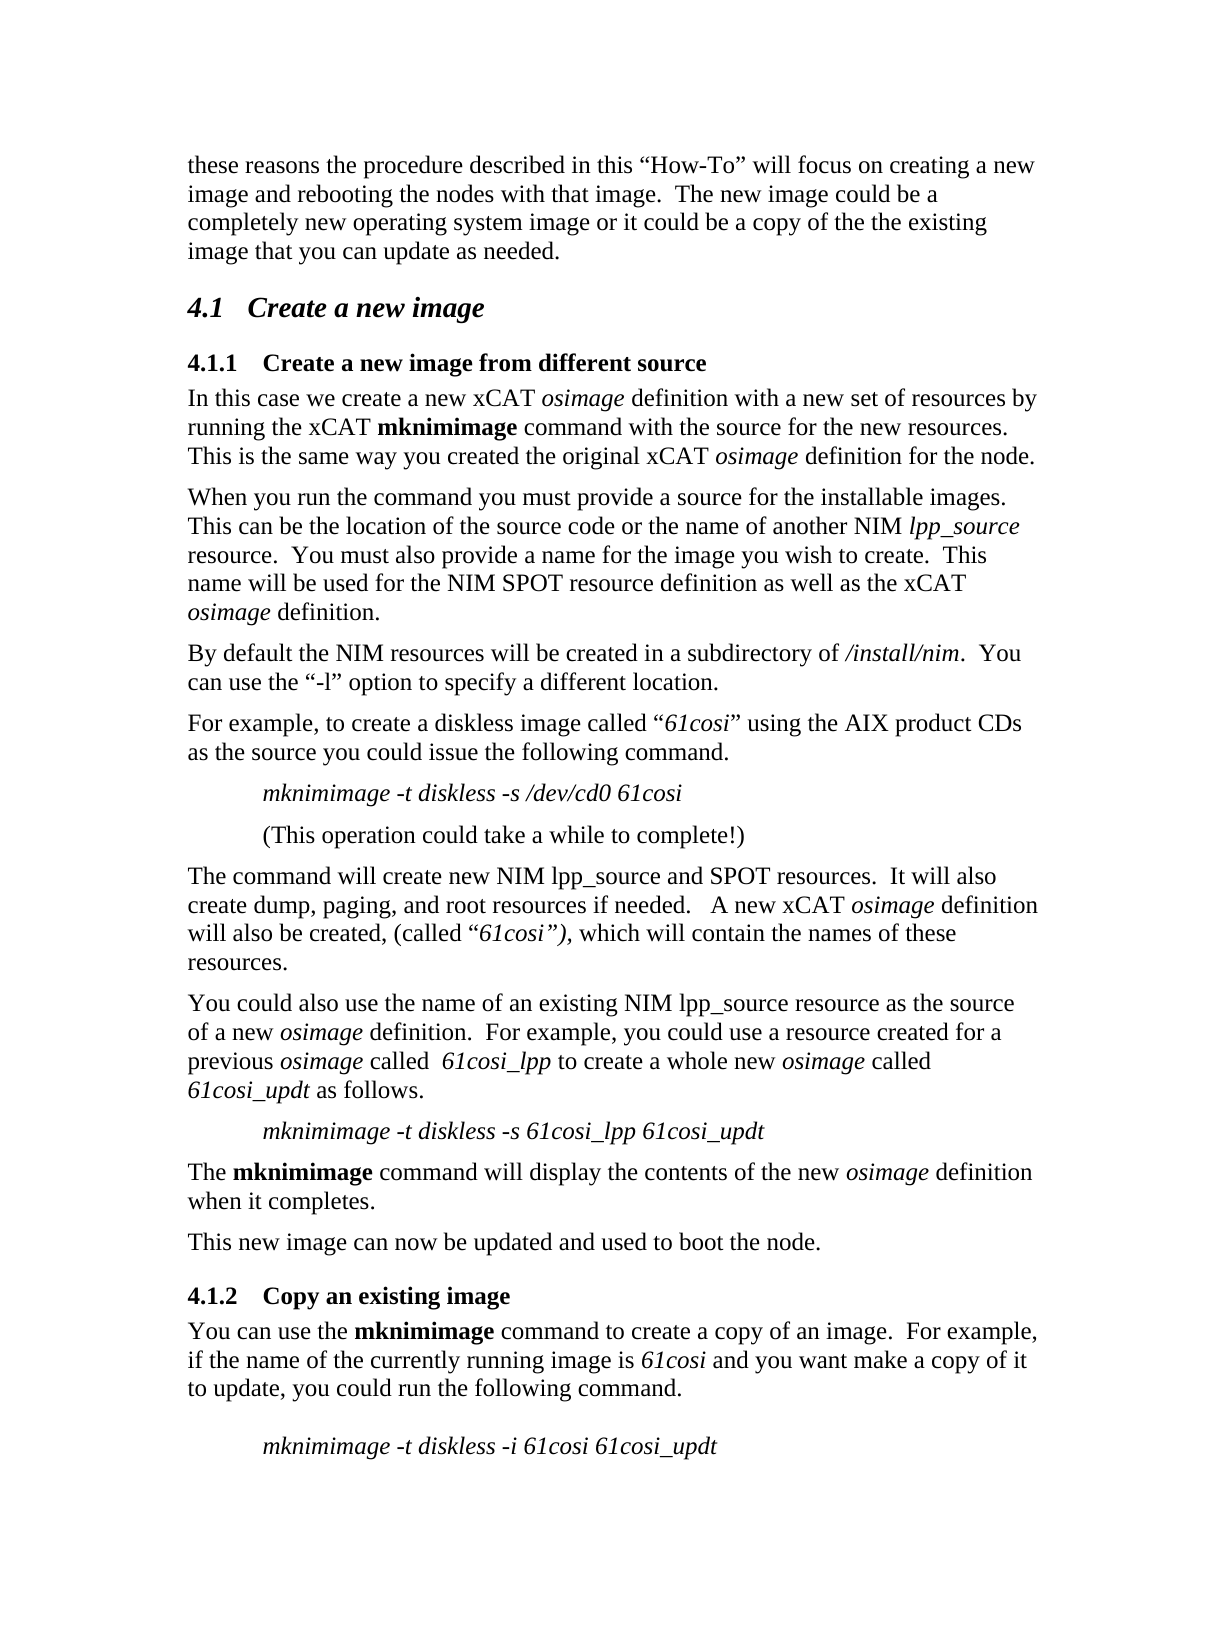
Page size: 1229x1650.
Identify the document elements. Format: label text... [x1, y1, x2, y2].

subtitle Create a new image from different source [187, 348, 1041, 377]
list (This operation could take a while to complete!) [225, 820, 1041, 848]
text When you run the command you must provide a source for the installable images. This can be the location of the source code or the name of another NIM lpp_source resource. You must also provide a name for the image you wish to create. This name will be used for the NIM SPOT resource definition as well as the xCAT osimage definition. [187, 482, 1041, 626]
text In this case we create a new xCAT osimage definition with a new set of resources by running the xCAT mknimimage command with the source for the new resources. This is the same way you created the original xCAT osimage definition for the node. [187, 383, 1041, 470]
list You could also use the name of an existing NIM lpp_source resource as the source of a new osimage definition. For example, you could use a resource created for a previous osimage called 61cosi_lpp to create a whole new osimage called 61cosi_updt as follows. [150, 988, 1041, 1103]
subtitle Copy an existing image [187, 1281, 1041, 1310]
text You can use the mknimimage command to create a copy of an image. For example, if the name of the currently running image is 61cosi and you want make a copy of it to update, you could run the following command. [187, 1316, 1041, 1402]
list The command will create new NIM lpp_source and SPOT resources. It will also create dump, paging, and root resources if needed. A new xCAT osimage definition will also be created, (called “61cosi”), which will contain the names of these resources. [150, 861, 1041, 976]
subtitle Create a new image [187, 290, 1041, 323]
text mknimimage -t diskless -i 61cosi 61cosi_updt [187, 1431, 1041, 1460]
text The mknimimage command will display the contents of the new osimage definition when it completes. [187, 1157, 1041, 1215]
text these reasons the procedure described in this “How-To” will focus on creating a new image and rebooting the nodes with that image. The new image could be a completely new operating system image or it could be a copy of the the existing image that you can update as needed. [187, 150, 1041, 265]
text For example, to create a diskless image called “61cosi” using the AIX product CDs as the source you could issue the following command. [187, 708, 1041, 766]
text mknimimage -t diskless -s /dev/cd0 61cosi [187, 778, 1041, 807]
text This new image can now be updated and used to boot the node. [187, 1227, 1041, 1256]
text mknimimage -t diskless -s 61cosi_lpp 61cosi_updt [37, 1116, 1041, 1145]
text By default the NIM resources will be created in a subdirectory of /install/nim. You can use the “-l” option to specify a different location. [187, 638, 1041, 696]
